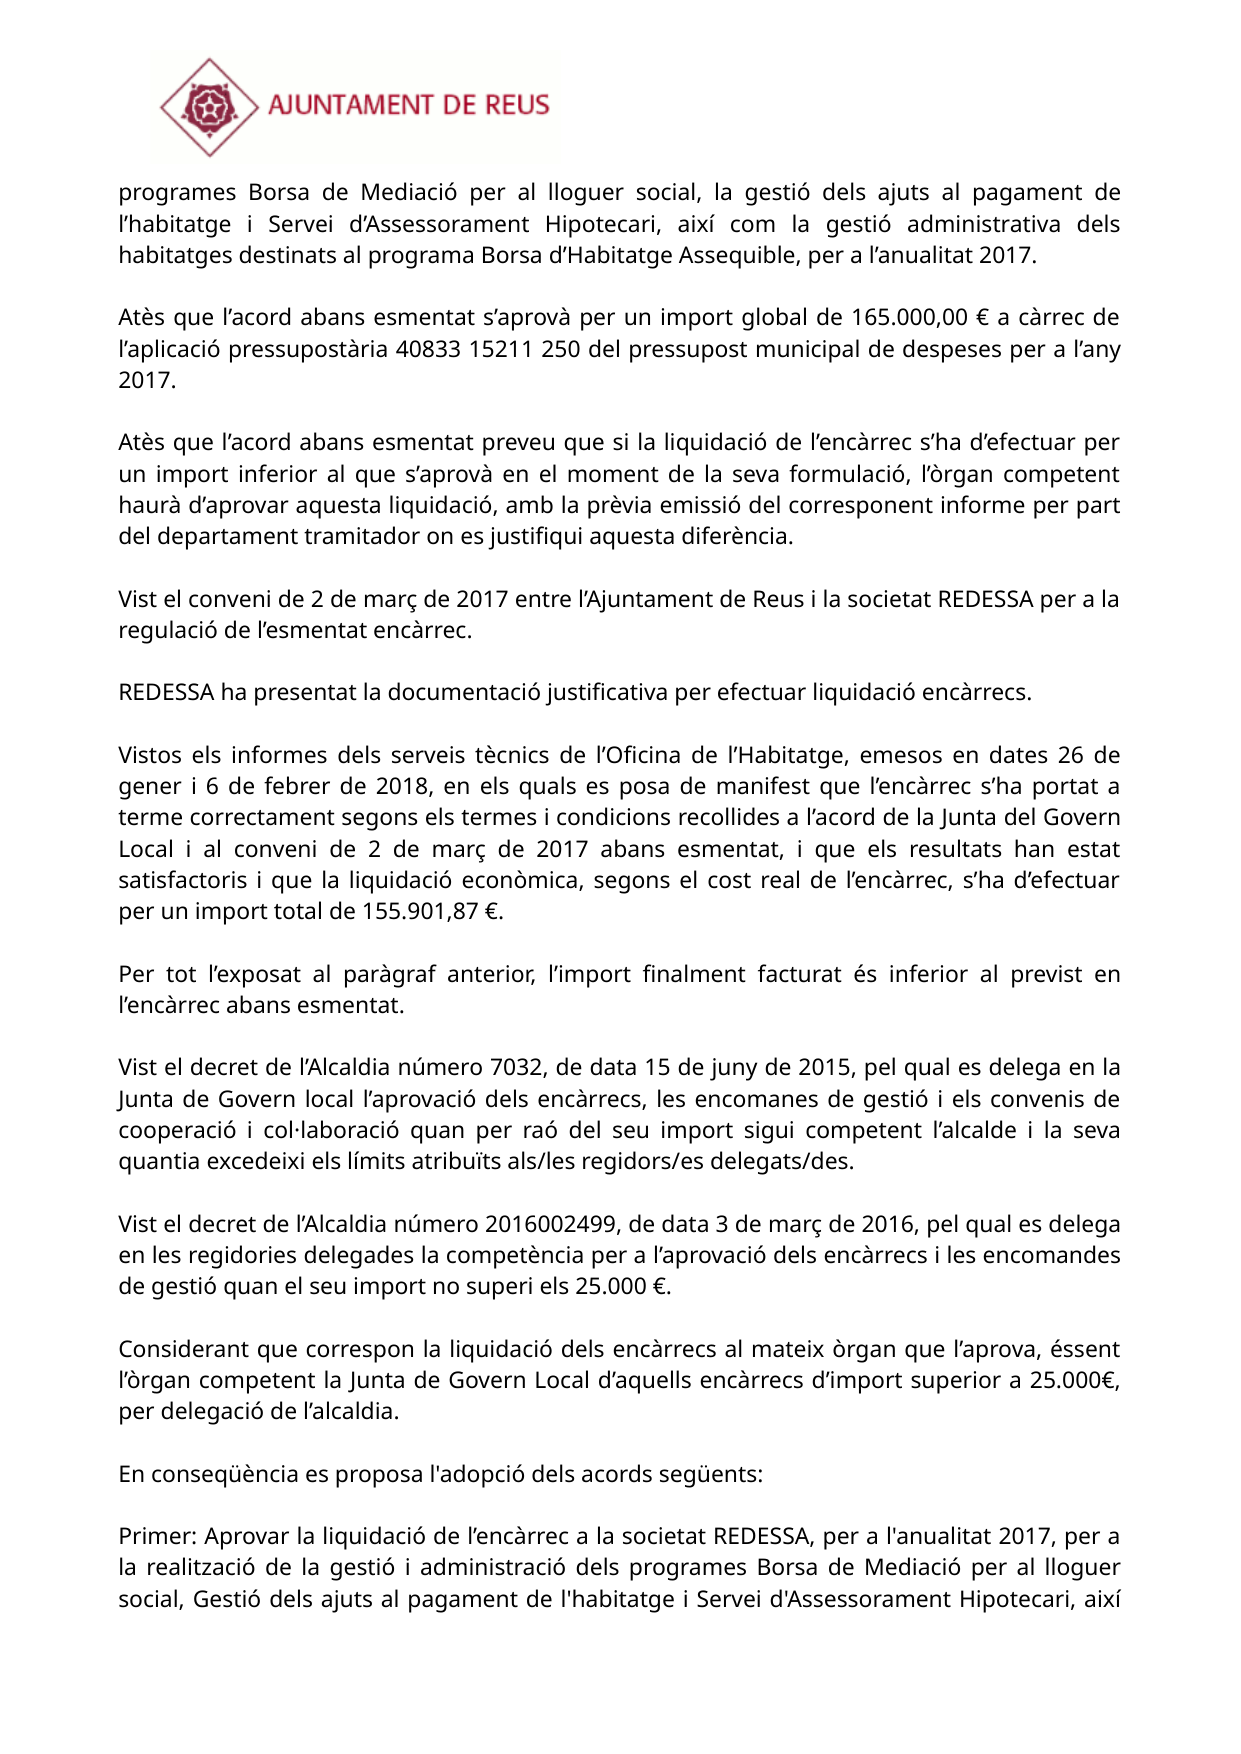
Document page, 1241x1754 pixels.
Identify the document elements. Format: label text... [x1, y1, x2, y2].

text Considerant que correspon la liquidació dels encàrrecs al mateix òrgan que l’aprova, éssent l’òrgan competent la Junta de Govern Local d’aquells encàrrecs d’import superior a 25.000€, per delegació de l’alcaldia. [118, 1333, 1122, 1426]
text Vist el decret de l’Alcaldia número 7032, de data 15 de juny de 2015, pel qual es delega en la Junta de Govern local l’aprovació dels encàrrecs, les encomanes de gestió i els convenis de cooperació i col·laboració quan per raó del seu import sigui competent l’alcalde i la seva quantia excedeixi els límits atribuïts als/les regidors/es delegats/des. [118, 1051, 1122, 1176]
text Per tot l’exposat al paràgraf anterior, l’import finalment facturat és inferior al previst en l’encàrrec abans esmentat. [118, 958, 1122, 1020]
text programes Borsa de Mediació per al lloguer social, la gestió dels ajuts al pagament de l’habitatge i Servei d’Assessorament Hipotecari, així com la gestió administrativa dels habitatges destinats al programa Borsa d’Habitatge Assequible, per a l’anualitat 2017. [118, 176, 1122, 270]
text REDESSA ha presentat la documentació justificativa per efectuar liquidació encàrrecs. [118, 676, 1122, 708]
text Vist el decret de l’Alcaldia número 2016002499, de data 3 de març de 2016, pel qual es delega en les regidories delegades la competència per a l’aprovació dels encàrrecs i les encomandes de gestió quan el seu import no superi els 25.000 €. [118, 1208, 1122, 1301]
text En conseqüència es proposa l'adopció dels acords següents: [118, 1458, 1122, 1489]
text Atès que l’acord abans esmentat preveu que si la liquidació de l’encàrrec s’ha d’efectuar per un import inferior al que s’aprovà en el moment de la seva formulació, l’òrgan competent haurà d’aprovar aquesta liquidació, amb la prèvia emissió del corresponent informe per part del departament tramitador on es justifiqui aquesta diferència. [118, 426, 1122, 551]
text Primer: Aprovar la liquidació de l’encàrrec a la societat REDESSA, per a l'anualitat 2017, per a la realització de la gestió i administració dels programes Borsa de Mediació per al lloguer social, Gestió dels ajuts al pagament de l'habitatge i Servei d'Assessorament Hipotecari, així [118, 1520, 1122, 1614]
text Vistos els informes dels serveis tècnics de l’Oficina de l’Habitatge, emesos en dates 26 de gener i 6 de febrer de 2018, en els quals es posa de manifest que l’encàrrec s’ha portat a terme correctament segons els termes i condicions recollides a l’acord de la Junta del Govern Local i al conveni de 2 de març de 2017 abans esmentat, i que els resultats han estat satisfactoris i que la liquidació econòmica, segons el cost real de l’encàrrec, s’ha d’efectuar per un import total de 155.901,87 €. [118, 739, 1122, 926]
text Atès que l’acord abans esmentat s’aprovà per un import global de 165.000,00 € a càrrec de l’aplicació pressupostària 40833 15211 250 del pressupost municipal de despeses per a l’any 2017. [118, 301, 1122, 395]
text Vist el conveni de 2 de març de 2017 entre l’Ajuntament de Reus i la societat REDESSA per a la regulació de l’esmentat encàrrec. [118, 583, 1122, 645]
picture [150, 50, 561, 164]
